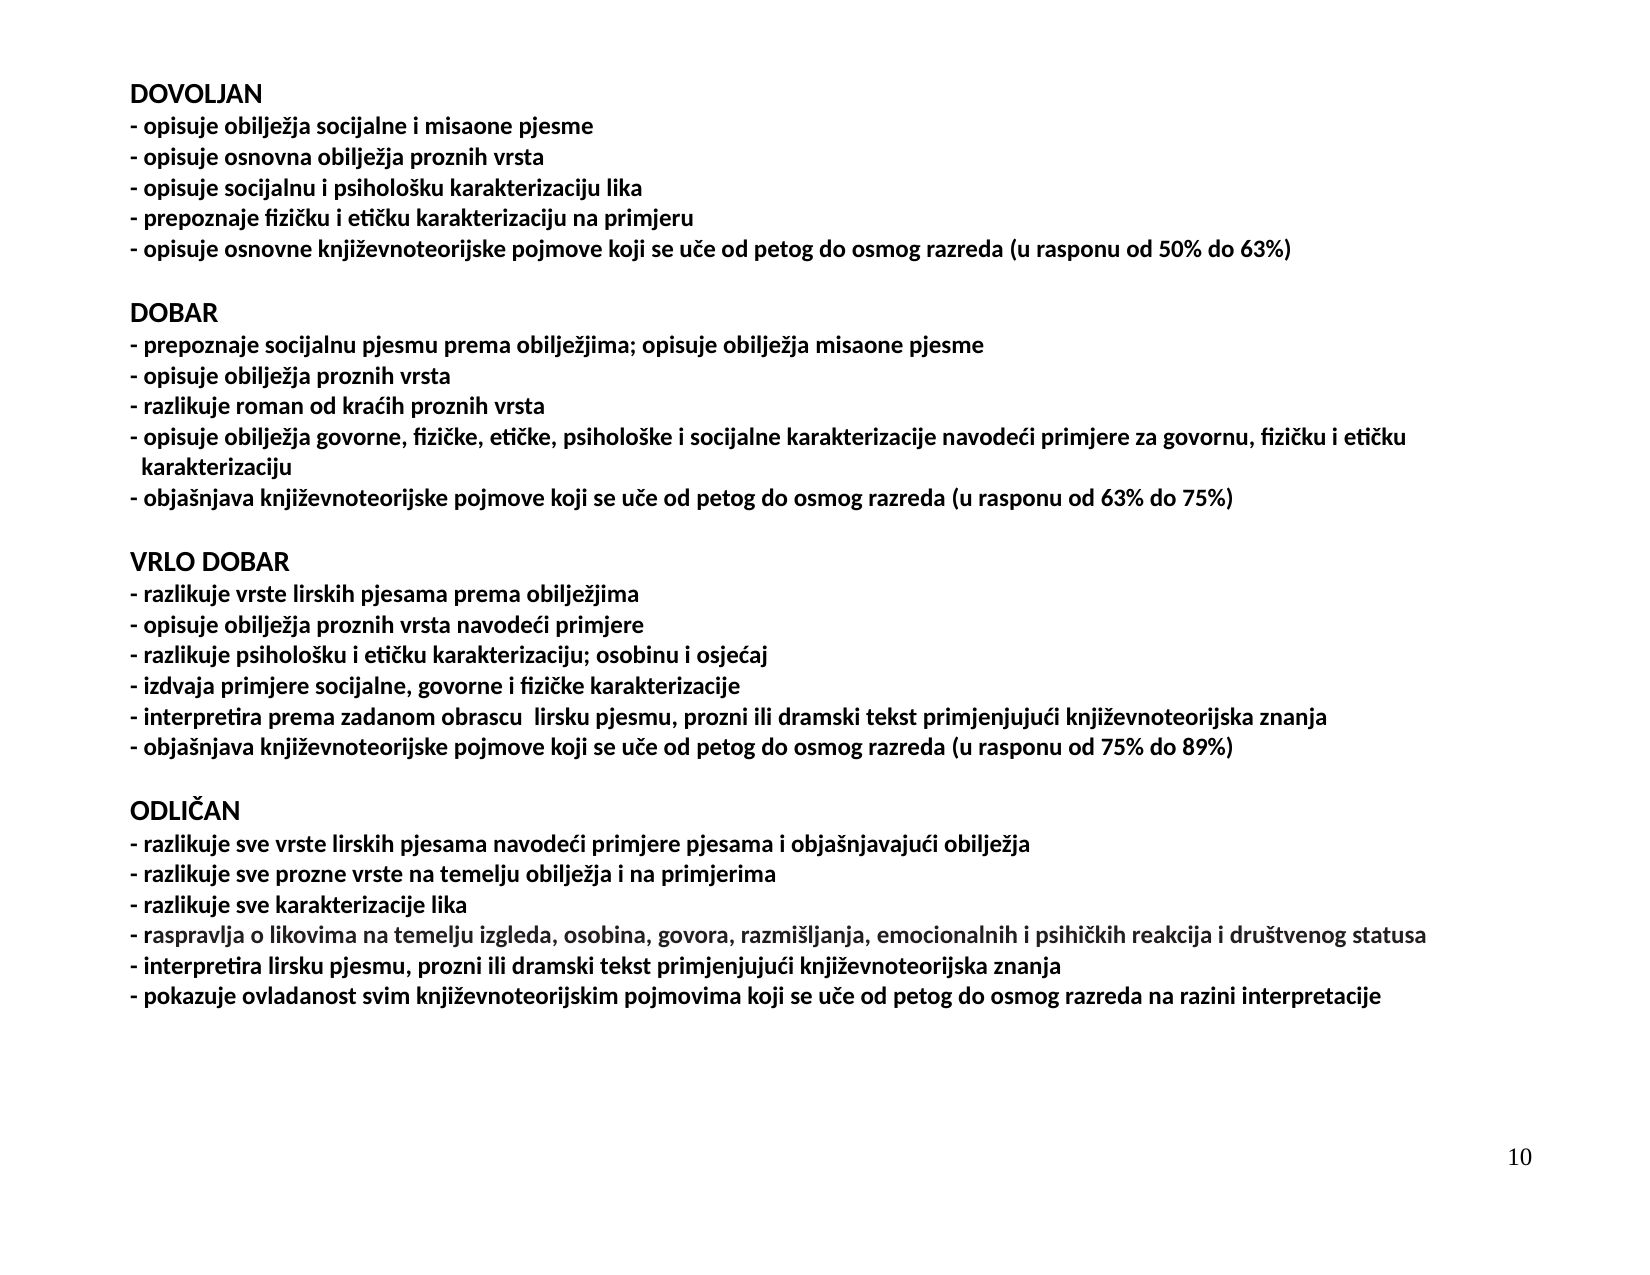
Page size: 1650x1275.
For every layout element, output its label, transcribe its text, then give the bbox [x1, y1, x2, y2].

text - pokazuje ovladanost svim književnoteorijskim pojmovima koji se uče od petog do osmog razreda na razini interpretacije [130, 981, 1526, 1011]
text - objašnjava književnoteorijske pojmove koji se uče od petog do osmog razreda (u rasponu od 75% do 89%) [130, 731, 1526, 762]
text - razlikuje roman od kraćih proznih vrsta [130, 390, 1526, 421]
text DOVOLJAN [130, 75, 1520, 111]
text - interpretira prema zadanom obrascu lirsku pjesmu, prozni ili dramski tekst primjenjujući književnoteorijska znanja [130, 701, 1526, 731]
text - razlikuje psihološku i etičku karakterizaciju; osobinu i osjećaj [130, 640, 1526, 670]
text - opisuje obilježja proznih vrsta [130, 360, 1526, 390]
text - prepoznaje socijalnu pjesmu prema obilježjima; opisuje obilježja misaone pjesme [130, 329, 1526, 360]
text - opisuje socijalnu i psihološku karakterizaciju lika [130, 172, 1526, 202]
text - interpretira lirsku pjesmu, prozni ili dramski tekst primjenjujući književnoteorijska znanja [130, 950, 1526, 981]
text - opisuje osnovna obilježja proznih vrsta [130, 141, 1526, 172]
text VRLO DOBAR [130, 543, 1526, 579]
text - opisuje obilježja proznih vrsta navodeći primjere [130, 609, 1526, 640]
text - opisuje osnovne književnoteorijske pojmove koji se uče od petog do osmog razreda (u rasponu od 50% do 63%) [130, 233, 1526, 263]
text karakterizaciju [130, 451, 1526, 482]
text DOBAR [130, 294, 1526, 329]
text - prepoznaje fizičku i etičku karakterizaciju na primjeru [130, 202, 1526, 233]
text - izdvaja primjere socijalne, govorne i fizičke karakterizacije [130, 670, 1526, 701]
text ODLIČAN [130, 792, 1526, 828]
text - opisuje obilježja govorne, fizičke, etičke, psihološke i socijalne karakterizacije navodeći primjere za govornu, fizičku i etičku [130, 421, 1526, 451]
text - razlikuje sve vrste lirskih pjesama navodeći primjere pjesama i objašnjavajući obilježja [130, 828, 1526, 858]
text - opisuje obilježja socijalne i misaone pjesme [130, 111, 1526, 141]
text - objašnjava književnoteorijske pojmove koji se uče od petog do osmog razreda (u rasponu od 63% do 75%) [130, 482, 1526, 512]
text - razlikuje vrste lirskih pjesama prema obilježjima [130, 579, 1526, 609]
text - razlikuje sve prozne vrste na temelju obilježja i na primjerima [130, 858, 1526, 889]
text - raspravlja o likovima na temelju izgleda, osobina, govora, razmišljanja, emocionalnih i psihičkih reakcija i društvenog statusa [130, 919, 1526, 950]
text - razlikuje sve karakterizacije lika [130, 889, 1526, 919]
